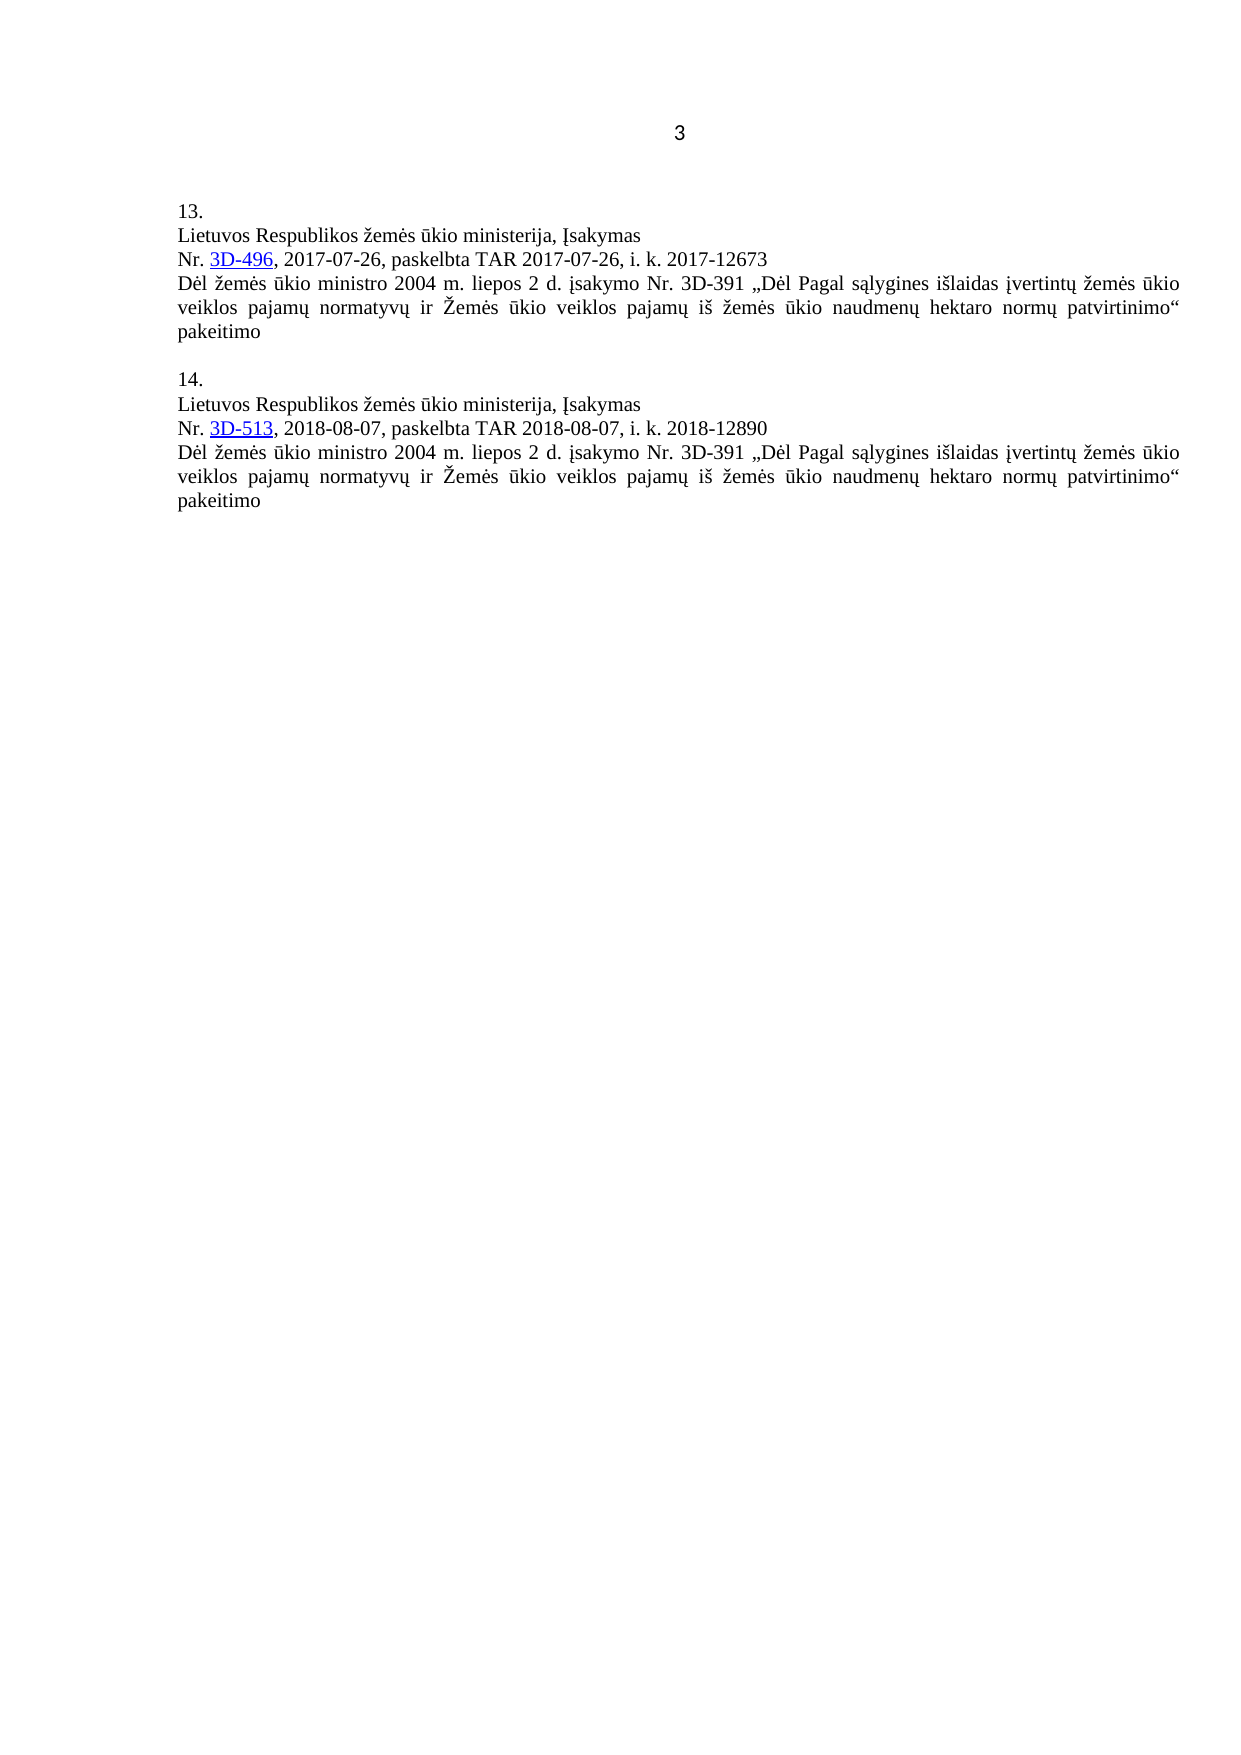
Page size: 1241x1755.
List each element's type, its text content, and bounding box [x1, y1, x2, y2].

text Dėl žemės ūkio ministro 2004 m. liepos 2 d. įsakymo Nr. 3D-391 „Dėl Pagal sąlygines išlaidas įvertintų žemės ūkio veiklos pajamų normatyvų ir Žemės ūkio veiklos pajamų iš žemės ūkio naudmenų hektaro normų patvirtinimo“ pakeitimo [177, 271, 1181, 343]
text Lietuvos Respublikos žemės ūkio ministerija, Įsakymas [177, 391, 1181, 416]
text Nr. 3D-513, 2018-08-07, paskelbta TAR 2018-08-07, i. k. 2018-12890 [177, 416, 1181, 439]
text Dėl žemės ūkio ministro 2004 m. liepos 2 d. įsakymo Nr. 3D-391 „Dėl Pagal sąlygines išlaidas įvertintų žemės ūkio veiklos pajamų normatyvų ir Žemės ūkio veiklos pajamų iš žemės ūkio naudmenų hektaro normų patvirtinimo“ pakeitimo [177, 439, 1181, 512]
text 14. [177, 367, 1181, 391]
text Lietuvos Respublikos žemės ūkio ministerija, Įsakymas [177, 223, 1181, 247]
text 13. [177, 199, 1181, 223]
text Nr. 3D-496, 2017-07-26, paskelbta TAR 2017-07-26, i. k. 2017-12673 [177, 247, 1181, 271]
